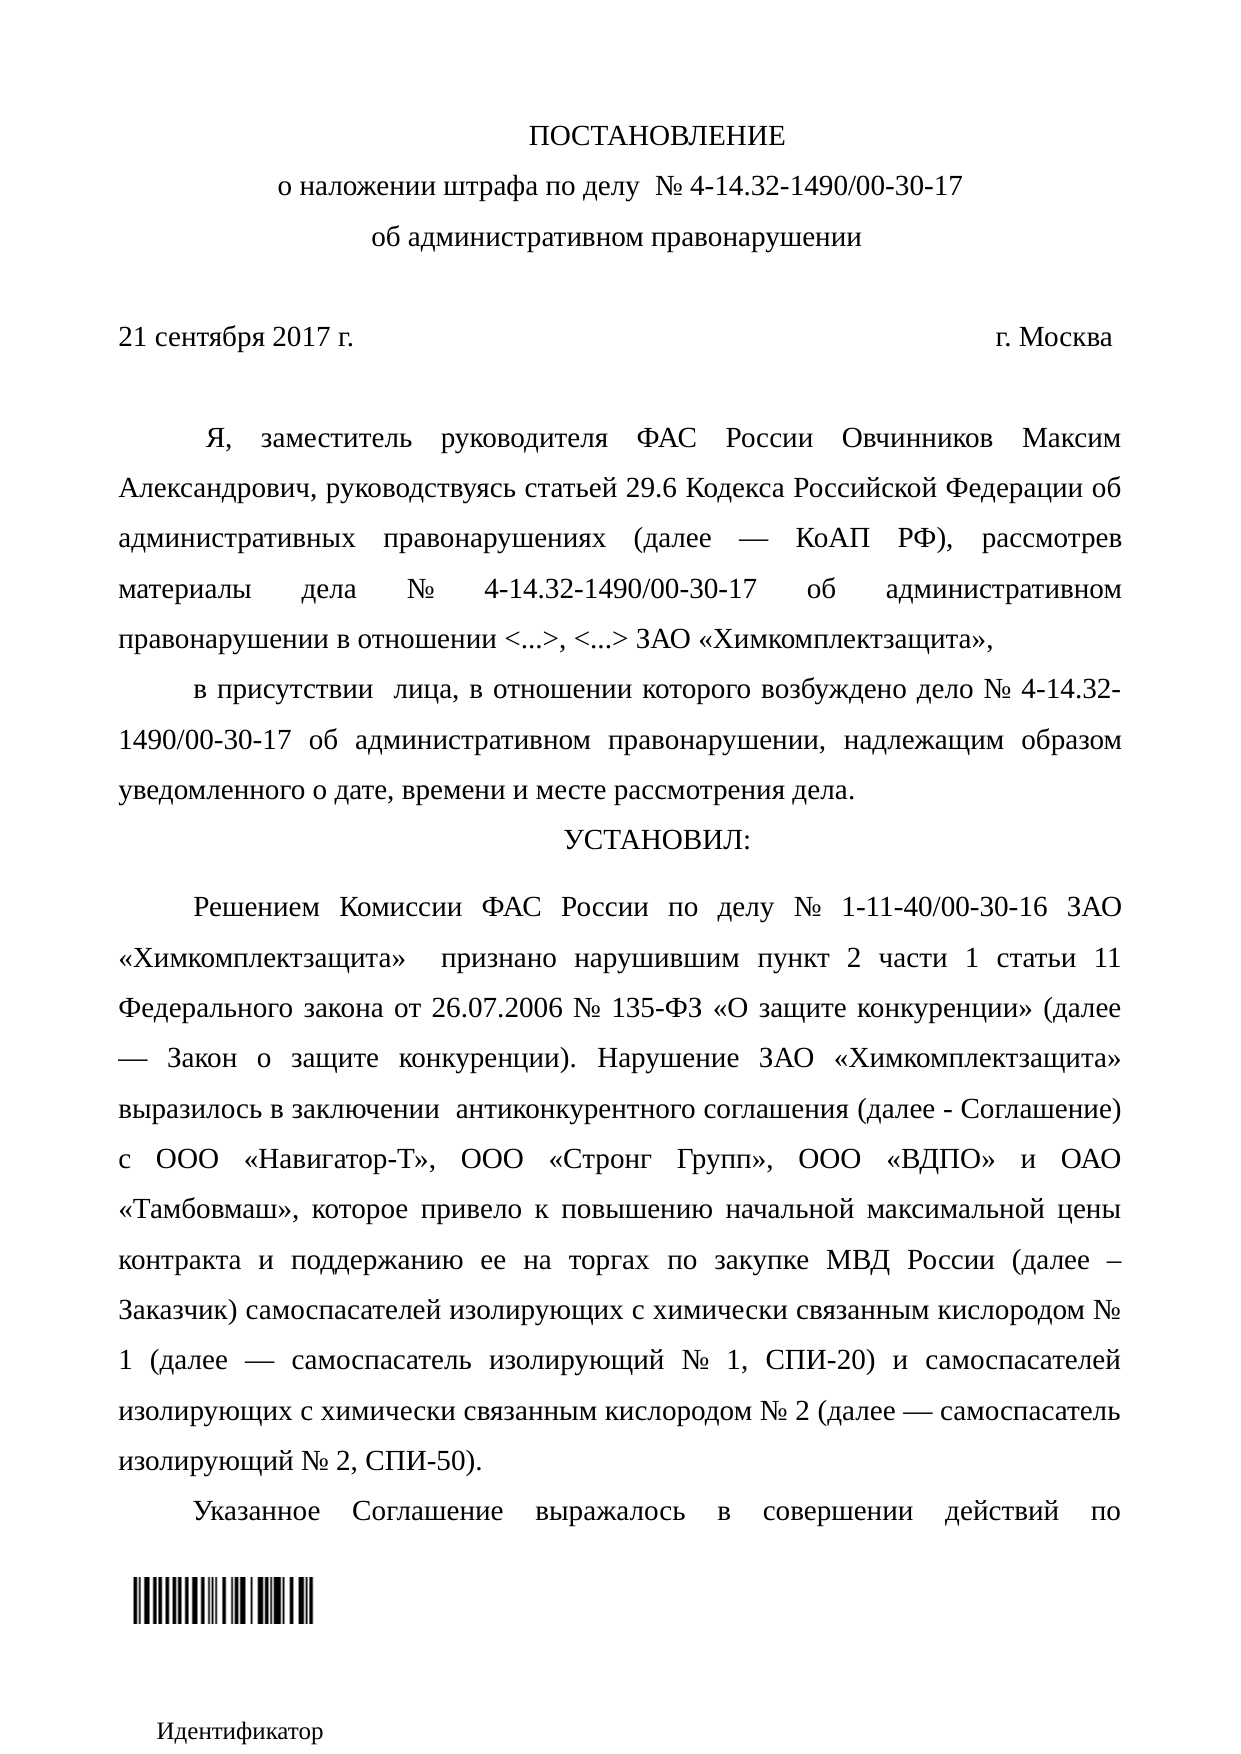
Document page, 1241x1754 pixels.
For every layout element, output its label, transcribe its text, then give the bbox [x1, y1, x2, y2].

text УСТАНОВИЛ: [118, 822, 1122, 856]
text Указанное Соглашение выражалось в совершении действий по [118, 1493, 1122, 1527]
picture [118, 1577, 331, 1624]
text об административном правонарушении [118, 219, 1122, 252]
text 21 сентября 2017 г. г. Москва [118, 319, 1122, 353]
text в присутствии лица, в отношении которого возбуждено дело № 4-14.32-1490/00-30-17 об административном правонарушении, надлежащим образом уведомленного о дате, времени и месте рассмотрения дела. [118, 672, 1122, 806]
text о наложении штрафа по делу № 4-14.32-1490/00-30-17 [118, 168, 1122, 202]
text ПОСТАНОВЛЕНИЕ [118, 118, 1122, 152]
text Я, заместитель руководителя ФАС России Овчинников Максим Александрович, руководствуясь статьей 29.6 Кодекса Российской Федерации об административных правонарушениях (далее — КоАП РФ), рассмотрев материалы дела № 4-14.32-1490/00-30-17 об административном правонарушении в отношении <...>, <...> ЗАО «Химкомплектзащита», [118, 420, 1122, 655]
text Решением Комиссии ФАС России по делу № 1-11-40/00-30-16 ЗАО «Химкомплектзащита» признано нарушившим пункт 2 части 1 статьи 11 Федерального закона от 26.07.2006 № 135-ФЗ «О защите конкуренции» (далее — Закон о защите конкуренции). Нарушение ЗАО «Химкомплектзащита» выразилось в заключении антиконкурентного соглашения (далее - Соглашение) с ООО «Навигатор-Т», ООО «Стронг Групп», ООО «ВДПО» и ОАО «Тамбовмаш», которое привело к повышению начальной максимальной цены контракта и поддержанию ее на торгах по закупке МВД России (далее – Заказчик) самоспасателей изолирующих с химически связанным кислородом № 1 (далее — самоспасатель изолирующий № 1, СПИ-20) и самоспасателей изолирующих с химически связанным кислородом № 2 (далее — самоспасатель изолирующий № 2, СПИ-50). [118, 889, 1122, 1477]
